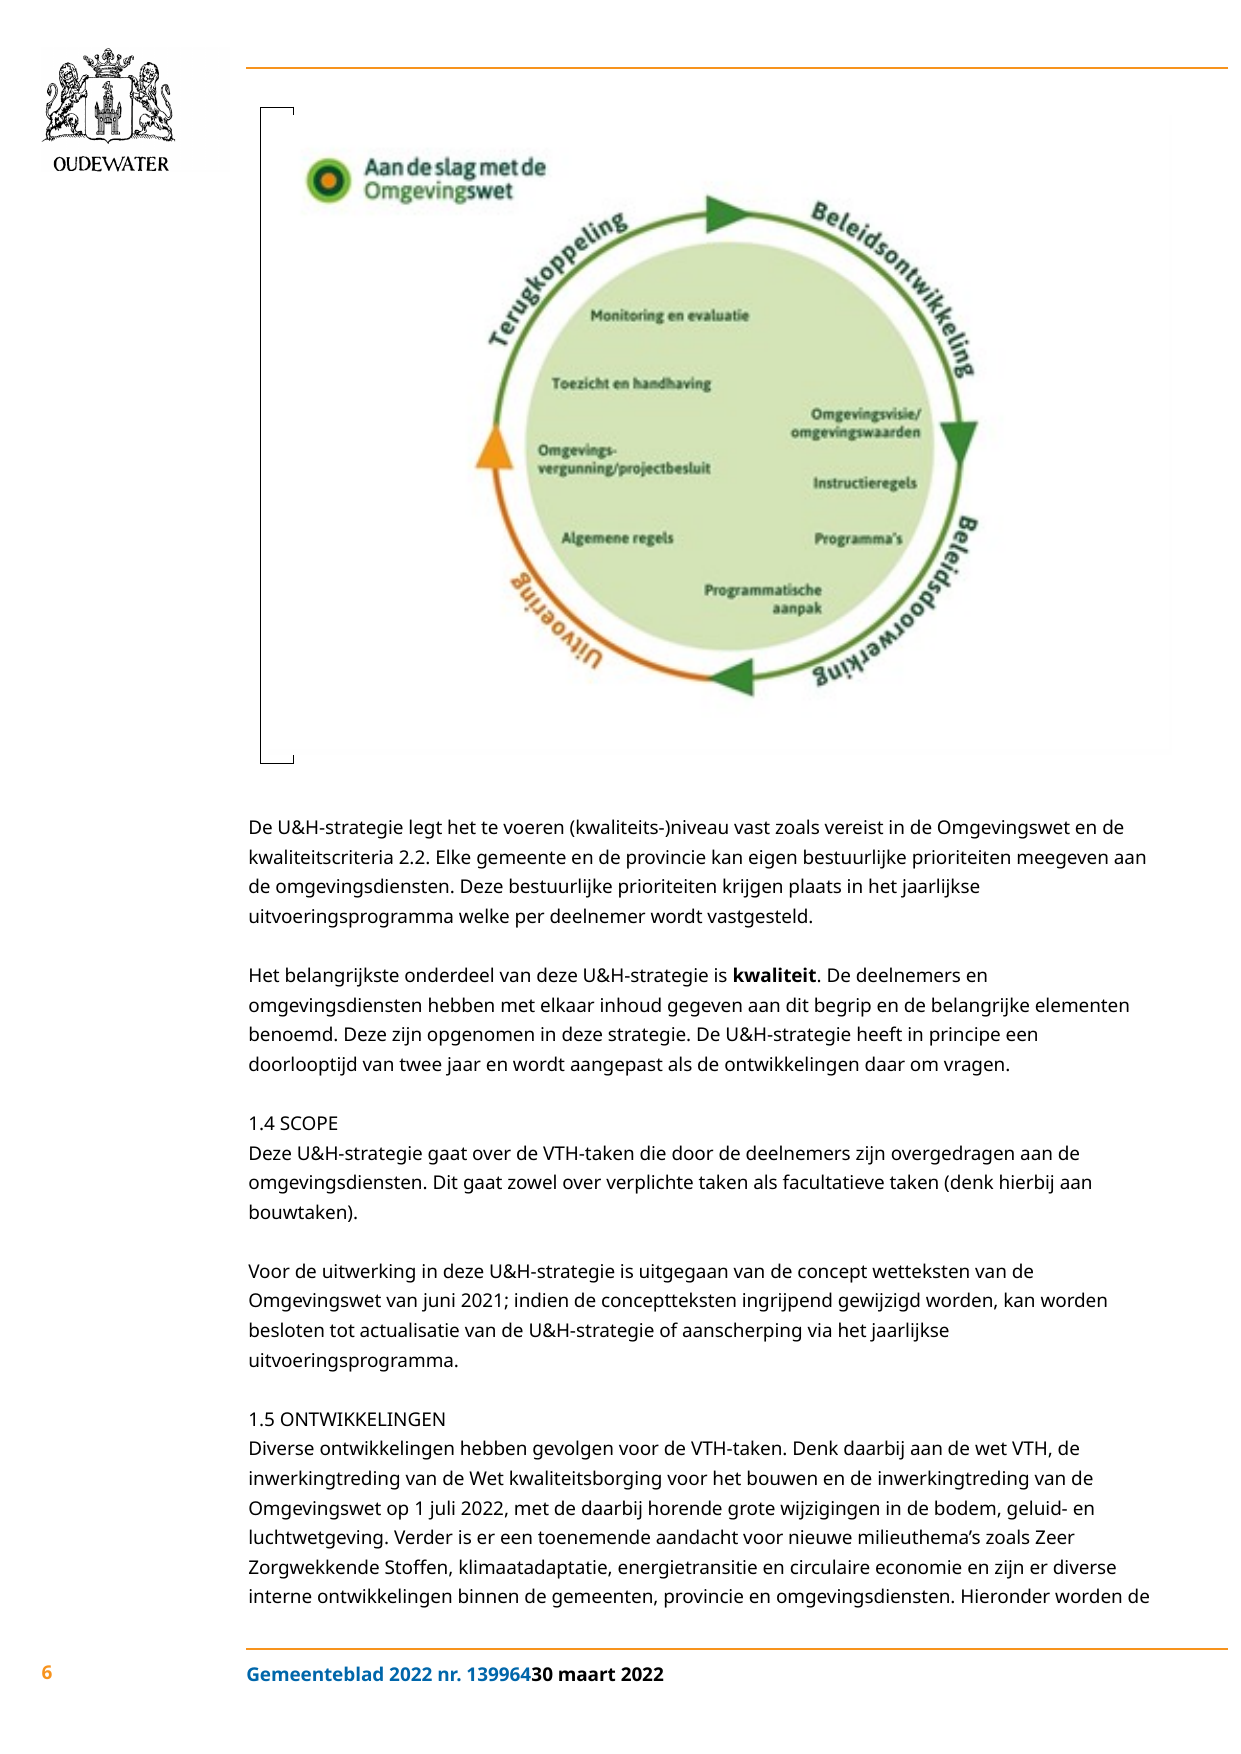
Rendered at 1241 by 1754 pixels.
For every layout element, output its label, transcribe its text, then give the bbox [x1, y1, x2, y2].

text Voor de uitwerking in deze U&H-strategie is uitgegaan van de concept wetteksten van de Omgevingswet van juni 2021; indien de conceptteksten ingrijpend gewijzigd worden, kan worden besloten tot actualisatie van de U&H-strategie of aanscherping via het jaarlijkse uitvoeringsprogramma. [248, 1258, 1152, 1372]
text 1.4 SCOPE [248, 1110, 1152, 1136]
text Diverse ontwikkelingen hebben gevolgen voor de VTH-taken. Denk daarbij aan de wet VTH, de inwerkingtreding van de Wet kwaliteitsborging voor het bouwen en de inwerkingtreding van de Omgevingswet op 1 juli 2022, met de daarbij horende grote wijzigingen in de bodem, geluid- en luchtwetgeving. Verder is er een toenemende aandacht voor nieuwe milieuthema’s zoals Zeer Zorgwekkende Stoffen, klimaatadaptatie, energietransitie en circulaire economie en zijn er diverse interne ontwikkelingen binnen de gemeenten, provincie en omgevingsdiensten. Hieronder worden de [248, 1436, 1152, 1609]
text Het belangrijkste onderdeel van deze U&H-strategie is kwaliteit. De deelnemers en omgevingsdiensten hebben met elkaar inhoud gegeven aan dit begrip en de belangrijke elementen benoemd. Deze zijn opgenomen in deze strategie. De U&H-strategie heeft in principe een doorlooptijd van twee jaar en wordt aangepast als de ontwikkelingen daar om vragen. [248, 962, 1152, 1077]
text Deze U&H-strategie gaat over de VTH-taken die door de deelnemers zijn overgedragen aan de omgevingsdiensten. Dit gaat zowel over verplichte taken als facultatieve taken (denk hierbij aan bouwtaken). [248, 1140, 1152, 1224]
picture [268, 115, 1173, 755]
picture [41, 47, 231, 172]
text De U&H-strategie legt het te voeren (kwaliteits-)niveau vast zoals vereist in de Omgevingswet en de kwaliteitscriteria 2.2. Elke gemeente en de provincie kan eigen bestuurlijke prioriteiten meegeven aan de omgevingsdiensten. Deze bestuurlijke prioriteiten krijgen plaats in het jaarlijkse uitvoeringsprogramma welke per deelnemer wordt vastgesteld. [248, 814, 1152, 929]
text 1.5 ONTWIKKELINGEN [248, 1406, 1152, 1432]
